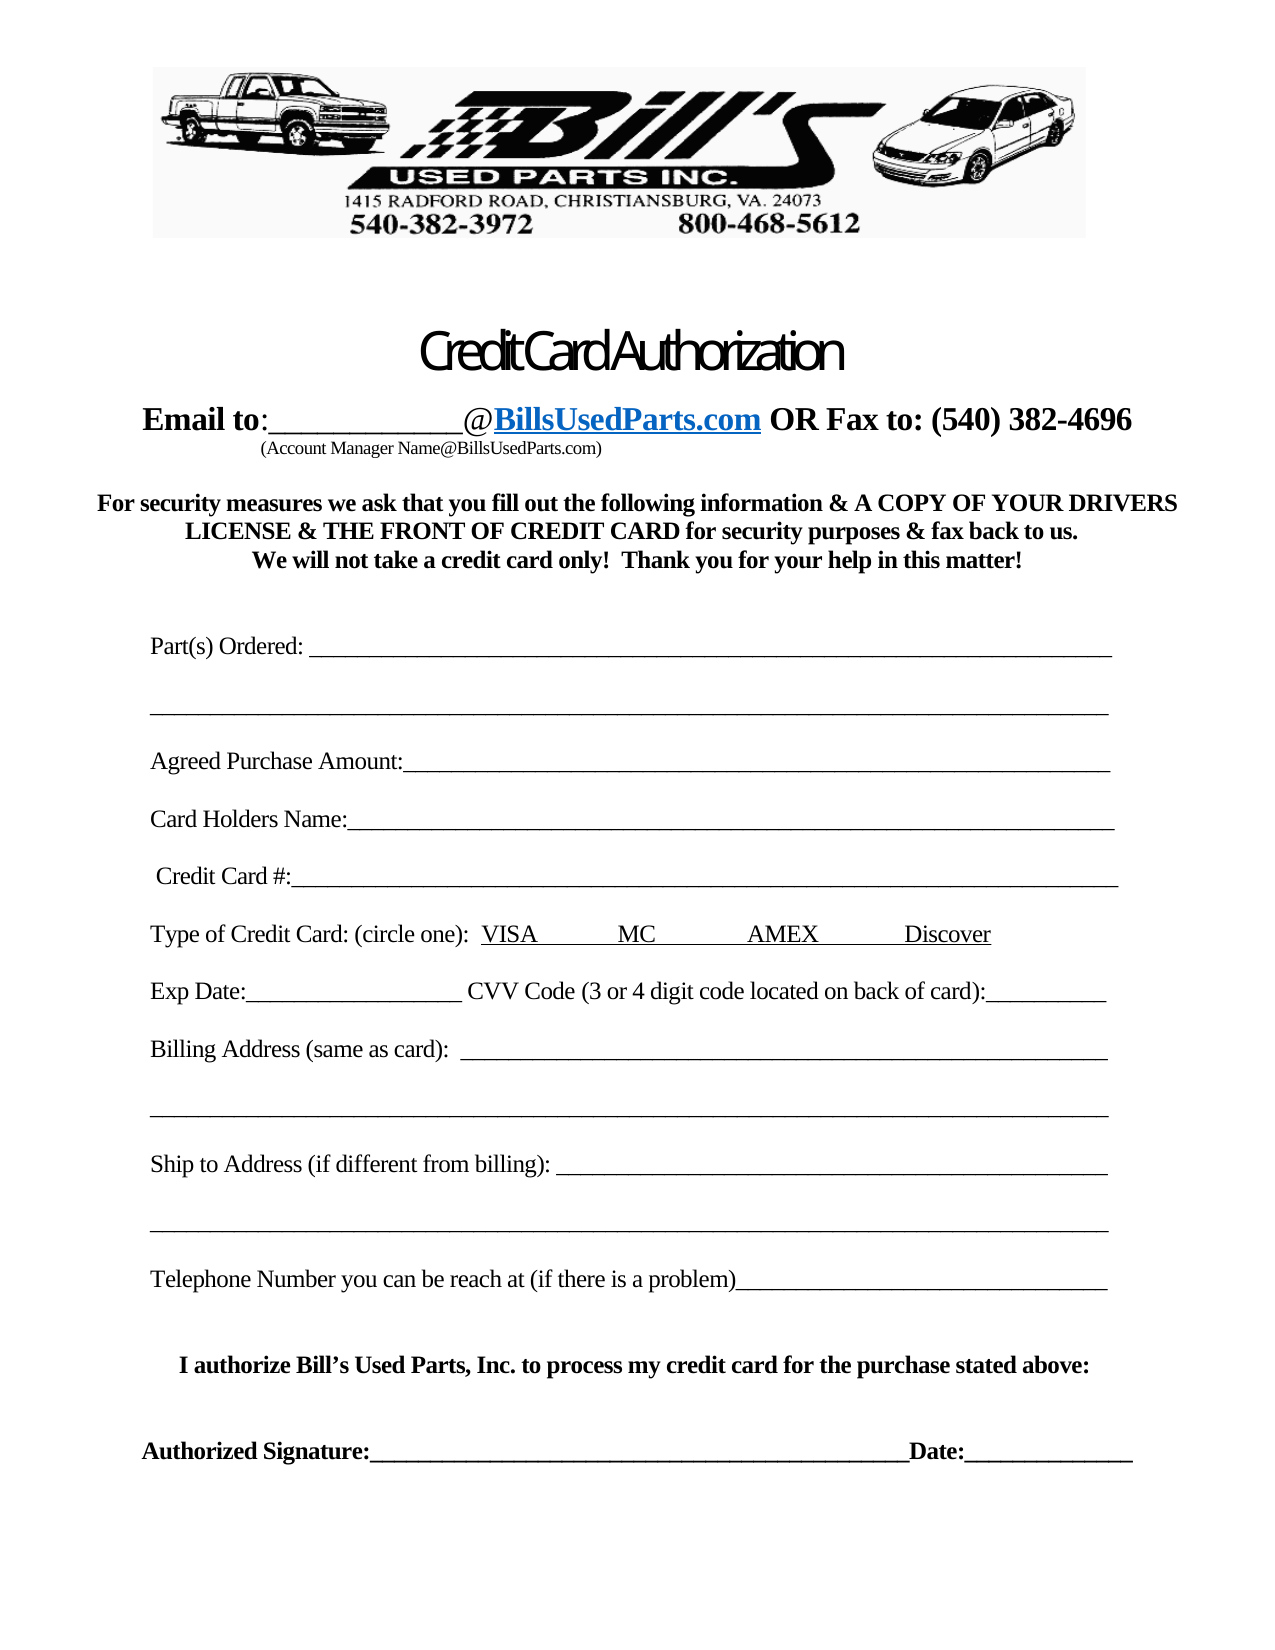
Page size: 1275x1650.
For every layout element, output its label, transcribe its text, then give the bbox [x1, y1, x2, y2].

text Authorized Signature:_____________________________________________Date:______________ [75, 1436, 1200, 1465]
text Billing Address (same as card): ______________________________________________________ [75, 1034, 1200, 1063]
text Credit Card Authorization [75, 313, 1200, 386]
text Ship to Address (if different from billing): ______________________________________________ [75, 1149, 1200, 1178]
text I authorize Bill’s Used Parts, Inc. to process my credit card for the purchase stated above: [75, 1350, 1200, 1379]
text Exp Date:__________________ CVV Code (3 or 4 digit code located on back of card):__________ [75, 976, 1200, 1005]
text Part(s) Ordered: ___________________________________________________________________ [75, 631, 1200, 660]
text Email to:____________@BillsUsedParts.com OR Fax to: (540) 382-4696 [75, 399, 1200, 437]
text ________________________________________________________________________________ [75, 1206, 1200, 1235]
text Agreed Purchase Amount:___________________________________________________________ [75, 746, 1200, 775]
text ________________________________________________________________________________ [75, 689, 1200, 718]
text ________________________________________________________________________________ [75, 1091, 1200, 1120]
text Card Holders Name:________________________________________________________________ [75, 804, 1200, 861]
text Credit Card #:_____________________________________________________________________ [75, 861, 1200, 890]
text We will not take a credit card only! Thank you for your help in this matter! [75, 545, 1200, 574]
text Telephone Number you can be reach at (if there is a problem)_______________________________ [75, 1264, 1200, 1293]
text For security measures we ask that you fill out the following information & A COPY OF YOUR DRIVERS LICENSE & THE FRONT OF CREDIT CARD for security purposes & fax back to us. [75, 488, 1200, 545]
text (Account Manager Name@BillsUsedParts.com) [75, 437, 1200, 459]
text Type of Credit Card: (circle one): VISA MC AMEX Discover [75, 919, 1200, 948]
